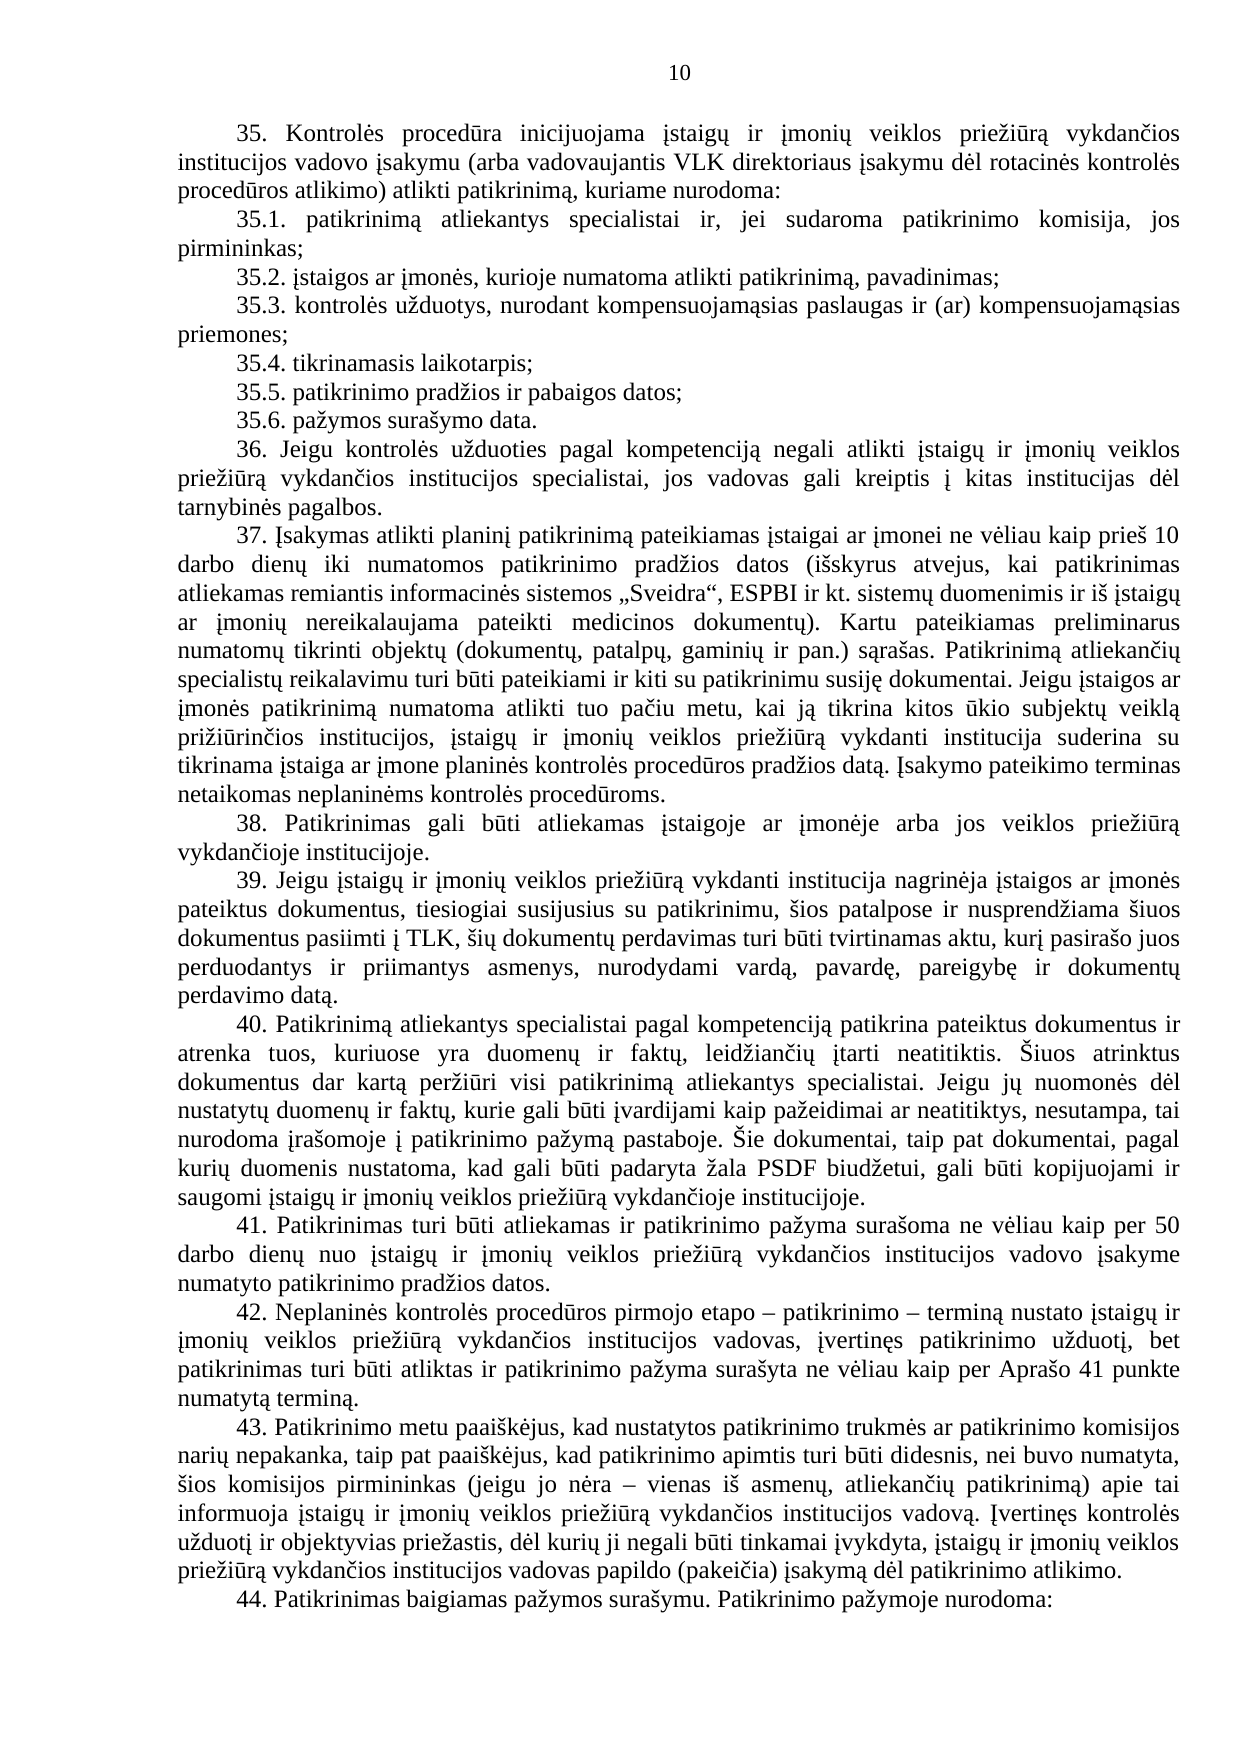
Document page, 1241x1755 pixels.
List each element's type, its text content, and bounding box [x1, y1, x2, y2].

text 39. Jeigu įstaigų ir įmonių veiklos priežiūrą vykdanti institucija nagrinėja įstaigos ar įmonės pateiktus dokumentus, tiesiogiai susijusius su patikrinimu, šios patalpose ir nusprendžiama šiuos dokumentus pasiimti į TLK, šių dokumentų perdavimas turi būti tvirtinamas aktu, kurį pasirašo juos perduodantys ir priimantys asmenys, nurodydami vardą, pavardę, pareigybę ir dokumentų perdavimo datą. [177, 866, 1181, 1009]
text 38. Patikrinimas gali būti atliekamas įstaigoje ar įmonėje arba jos veiklos priežiūrą vykdančioje institucijoje. [177, 808, 1181, 866]
text 44. Patikrinimas baigiamas pažymos surašymu. Patikrinimo pažymoje nurodoma: [177, 1584, 1181, 1613]
text 37. Įsakymas atlikti planinį patikrinimą pateikiamas įstaigai ar įmonei ne vėliau kaip prieš 10 darbo dienų iki numatomos patikrinimo pradžios datos (išskyrus atvejus, kai patikrinimas atliekamas remiantis informacinės sistemos „Sveidra“, ESPBI ir kt. sistemų duomenimis ir iš įstaigų ar įmonių nereikalaujama pateikti medicinos dokumentų). Kartu pateikiamas preliminarus numatomų tikrinti objektų (dokumentų, patalpų, gaminių ir pan.) sąrašas. Patikrinimą atliekančių specialistų reikalavimu turi būti pateikiami ir kiti su patikrinimu susiję dokumentai. Jeigu įstaigos ar įmonės patikrinimą numatoma atlikti tuo pačiu metu, kai ją tikrina kitos ūkio subjektų veiklą prižiūrinčios institucijos, įstaigų ir įmonių veiklos priežiūrą vykdanti institucija suderina su tikrinama įstaiga ar įmone planinės kontrolės procedūros pradžios datą. Įsakymo pateikimo terminas netaikomas neplaninėms kontrolės procedūroms. [177, 521, 1181, 808]
text 42. Neplaninės kontrolės procedūros pirmojo etapo – patikrinimo – terminą nustato įstaigų ir įmonių veiklos priežiūrą vykdančios institucijos vadovas, įvertinęs patikrinimo užduotį, bet patikrinimas turi būti atliktas ir patikrinimo pažyma surašyta ne vėliau kaip per Aprašo 41 punkte numatytą terminą. [177, 1297, 1181, 1412]
text 35.2. įstaigos ar įmonės, kurioje numatoma atlikti patikrinimą, pavadinimas; [177, 262, 1181, 291]
text 35.6. pažymos surašymo data. [177, 406, 1181, 434]
text 35.3. kontrolės užduotys, nurodant kompensuojamąsias paslaugas ir (ar) kompensuojamąsias priemones; [177, 291, 1181, 348]
text 35.5. patikrinimo pradžios ir pabaigos datos; [177, 377, 1181, 406]
text 35.1. patikrinimą atliekantys specialistai ir, jei sudaroma patikrinimo komisija, jos pirmininkas; [177, 204, 1181, 262]
text 40. Patikrinimą atliekantys specialistai pagal kompetenciją patikrina pateiktus dokumentus ir atrenka tuos, kuriuose yra duomenų ir faktų, leidžiančių įtarti neatitiktis. Šiuos atrinktus dokumentus dar kartą peržiūri visi patikrinimą atliekantys specialistai. Jeigu jų nuomonės dėl nustatytų duomenų ir faktų, kurie gali būti įvardijami kaip pažeidimai ar neatitiktys, nesutampa, tai nurodoma įrašomoje į patikrinimo pažymą pastaboje. Šie dokumentai, taip pat dokumentai, pagal kurių duomenis nustatoma, kad gali būti padaryta žala PSDF biudžetui, gali būti kopijuojami ir saugomi įstaigų ir įmonių veiklos priežiūrą vykdančioje institucijoje. [177, 1009, 1181, 1211]
text 41. Patikrinimas turi būti atliekamas ir patikrinimo pažyma surašoma ne vėliau kaip per 50 darbo dienų nuo įstaigų ir įmonių veiklos priežiūrą vykdančios institucijos vadovo įsakyme numatyto patikrinimo pradžios datos. [177, 1211, 1181, 1297]
text 36. Jeigu kontrolės užduoties pagal kompetenciją negali atlikti įstaigų ir įmonių veiklos priežiūrą vykdančios institucijos specialistai, jos vadovas gali kreiptis į kitas institucijas dėl tarnybinės pagalbos. [177, 434, 1181, 521]
text 35.4. tikrinamasis laikotarpis; [177, 348, 1181, 377]
text 35. Kontrolės procedūra inicijuojama įstaigų ir įmonių veiklos priežiūrą vykdančios institucijos vadovo įsakymu (arba vadovaujantis VLK direktoriaus įsakymu dėl rotacinės kontrolės procedūros atlikimo) atlikti patikrinimą, kuriame nurodoma: [177, 118, 1181, 204]
text 43. Patikrinimo metu paaiškėjus, kad nustatytos patikrinimo trukmės ar patikrinimo komisijos narių nepakanka, taip pat paaiškėjus, kad patikrinimo apimtis turi būti didesnis, nei buvo numatyta, šios komisijos pirmininkas (jeigu jo nėra – vienas iš asmenų, atliekančių patikrinimą) apie tai informuoja įstaigų ir įmonių veiklos priežiūrą vykdančios institucijos vadovą. Įvertinęs kontrolės užduotį ir objektyvias priežastis, dėl kurių ji negali būti tinkamai įvykdyta, įstaigų ir įmonių veiklos priežiūrą vykdančios institucijos vadovas papildo (pakeičia) įsakymą dėl patikrinimo atlikimo. [177, 1412, 1181, 1584]
